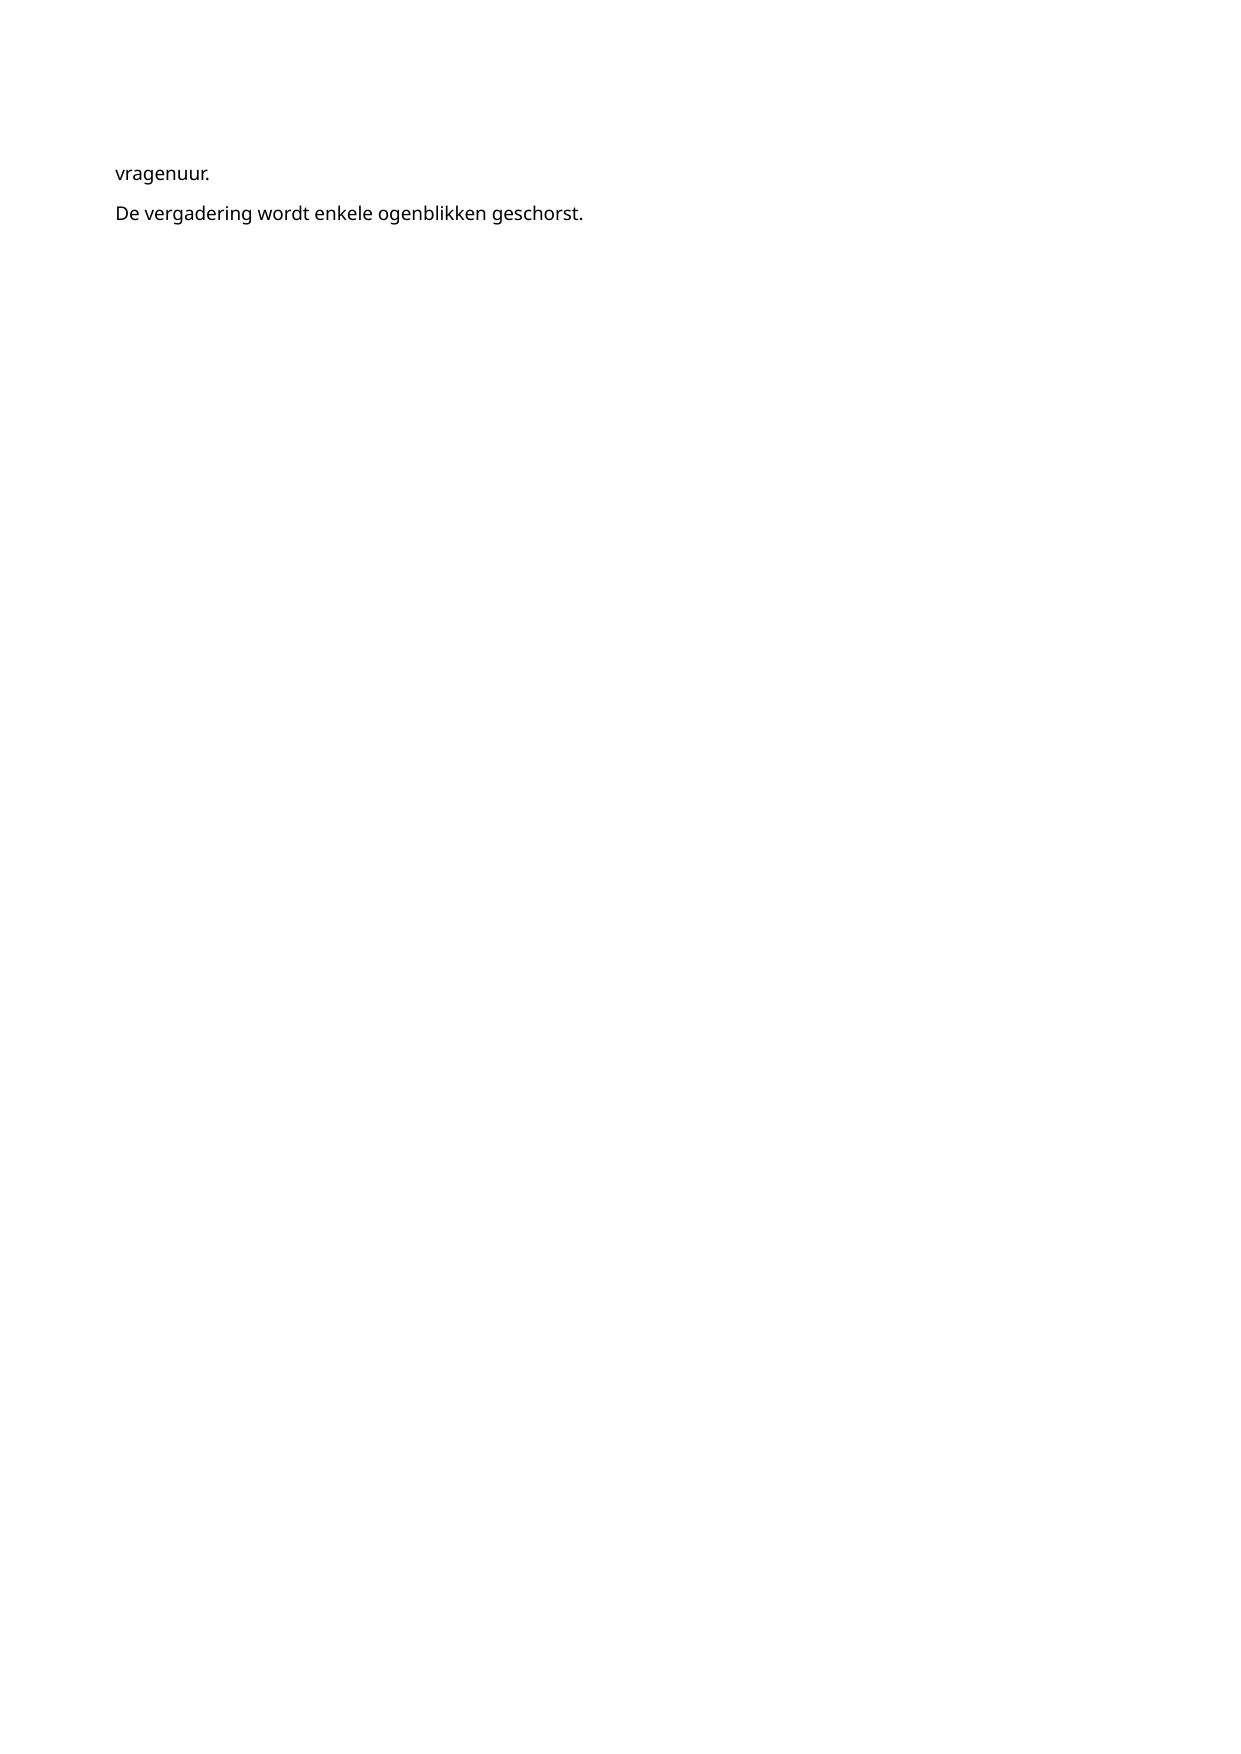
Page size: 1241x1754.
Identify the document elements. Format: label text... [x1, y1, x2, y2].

text De vergadering wordt enkele ogenblikken geschorst. [115, 205, 605, 225]
text vragenuur. [115, 165, 605, 184]
